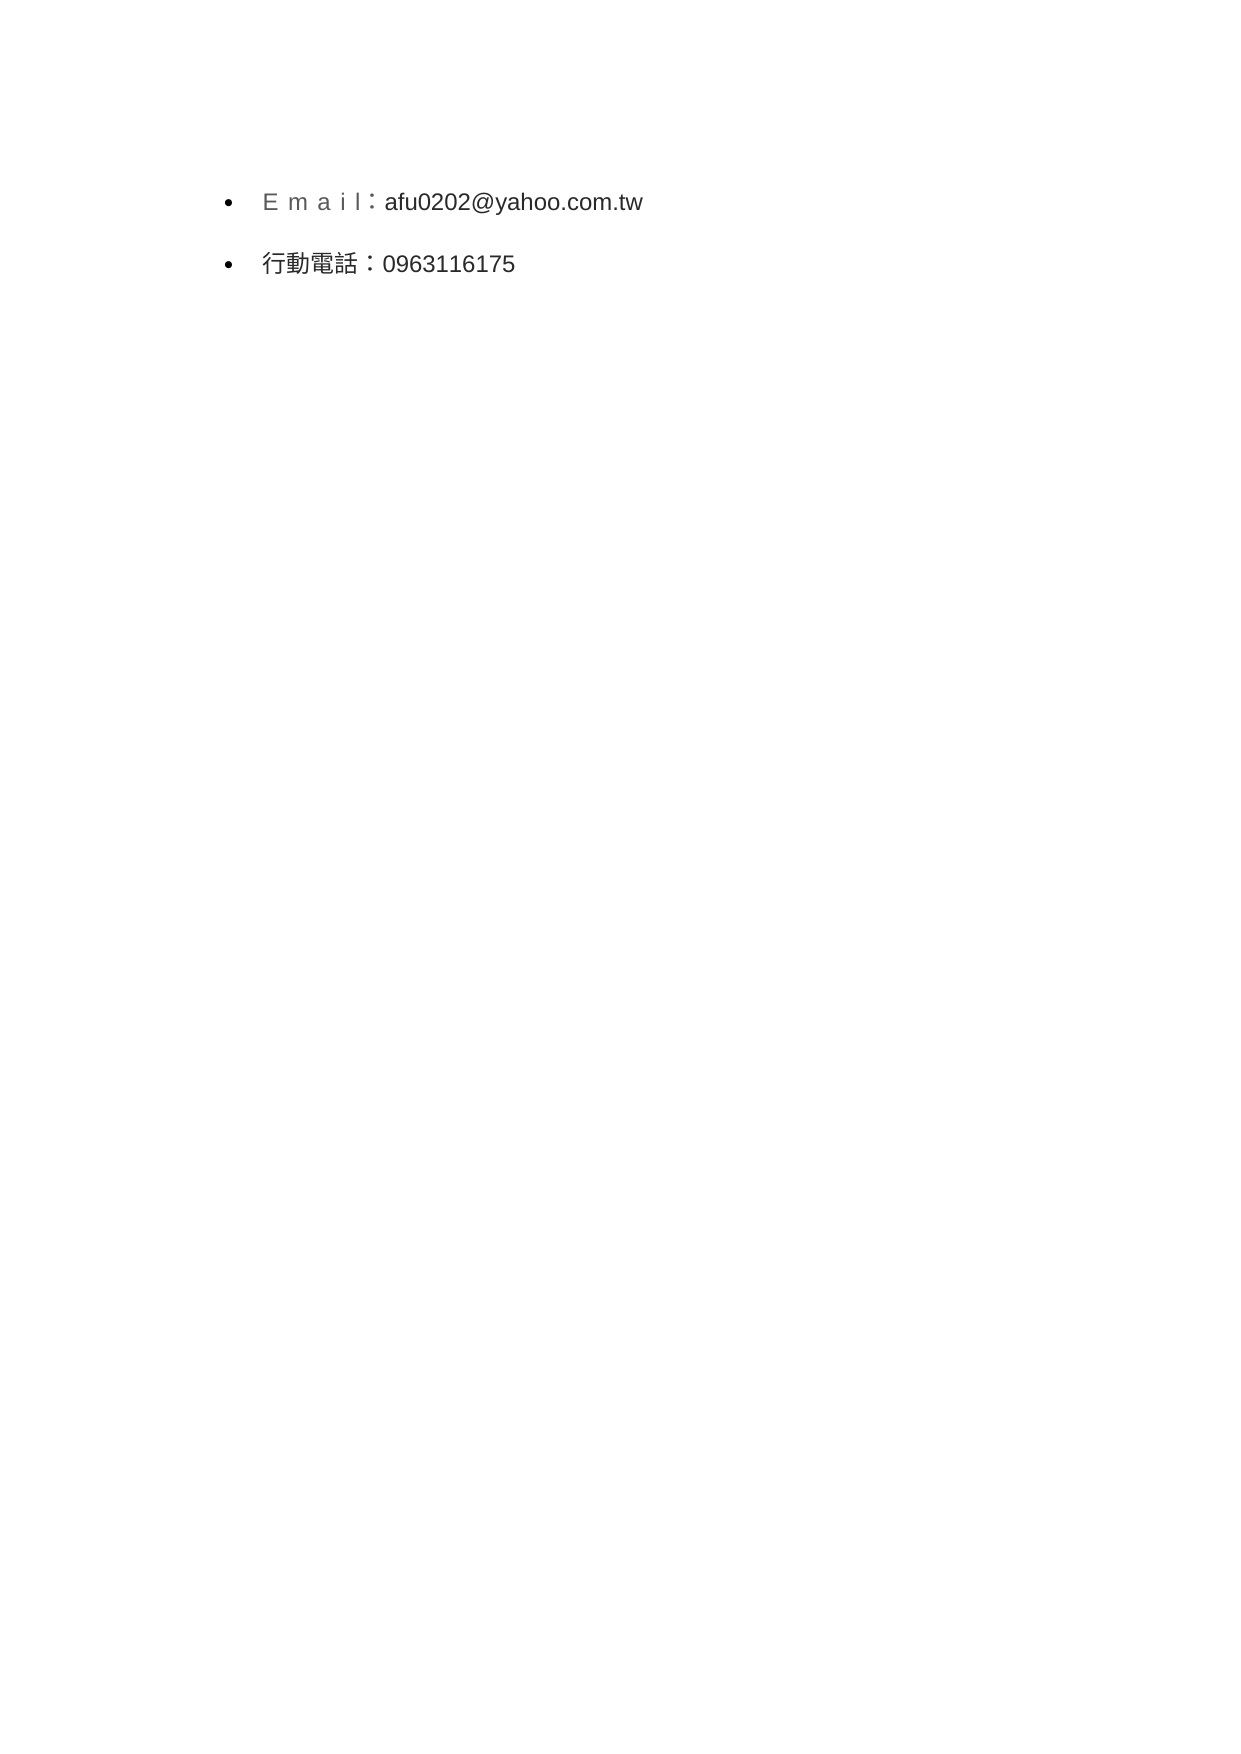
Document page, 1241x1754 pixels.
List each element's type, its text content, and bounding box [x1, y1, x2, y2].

list 行動電話：0963116175 [225, 221, 1053, 283]
list Email：afu0202@yahoo.com.tw [225, 158, 1053, 221]
